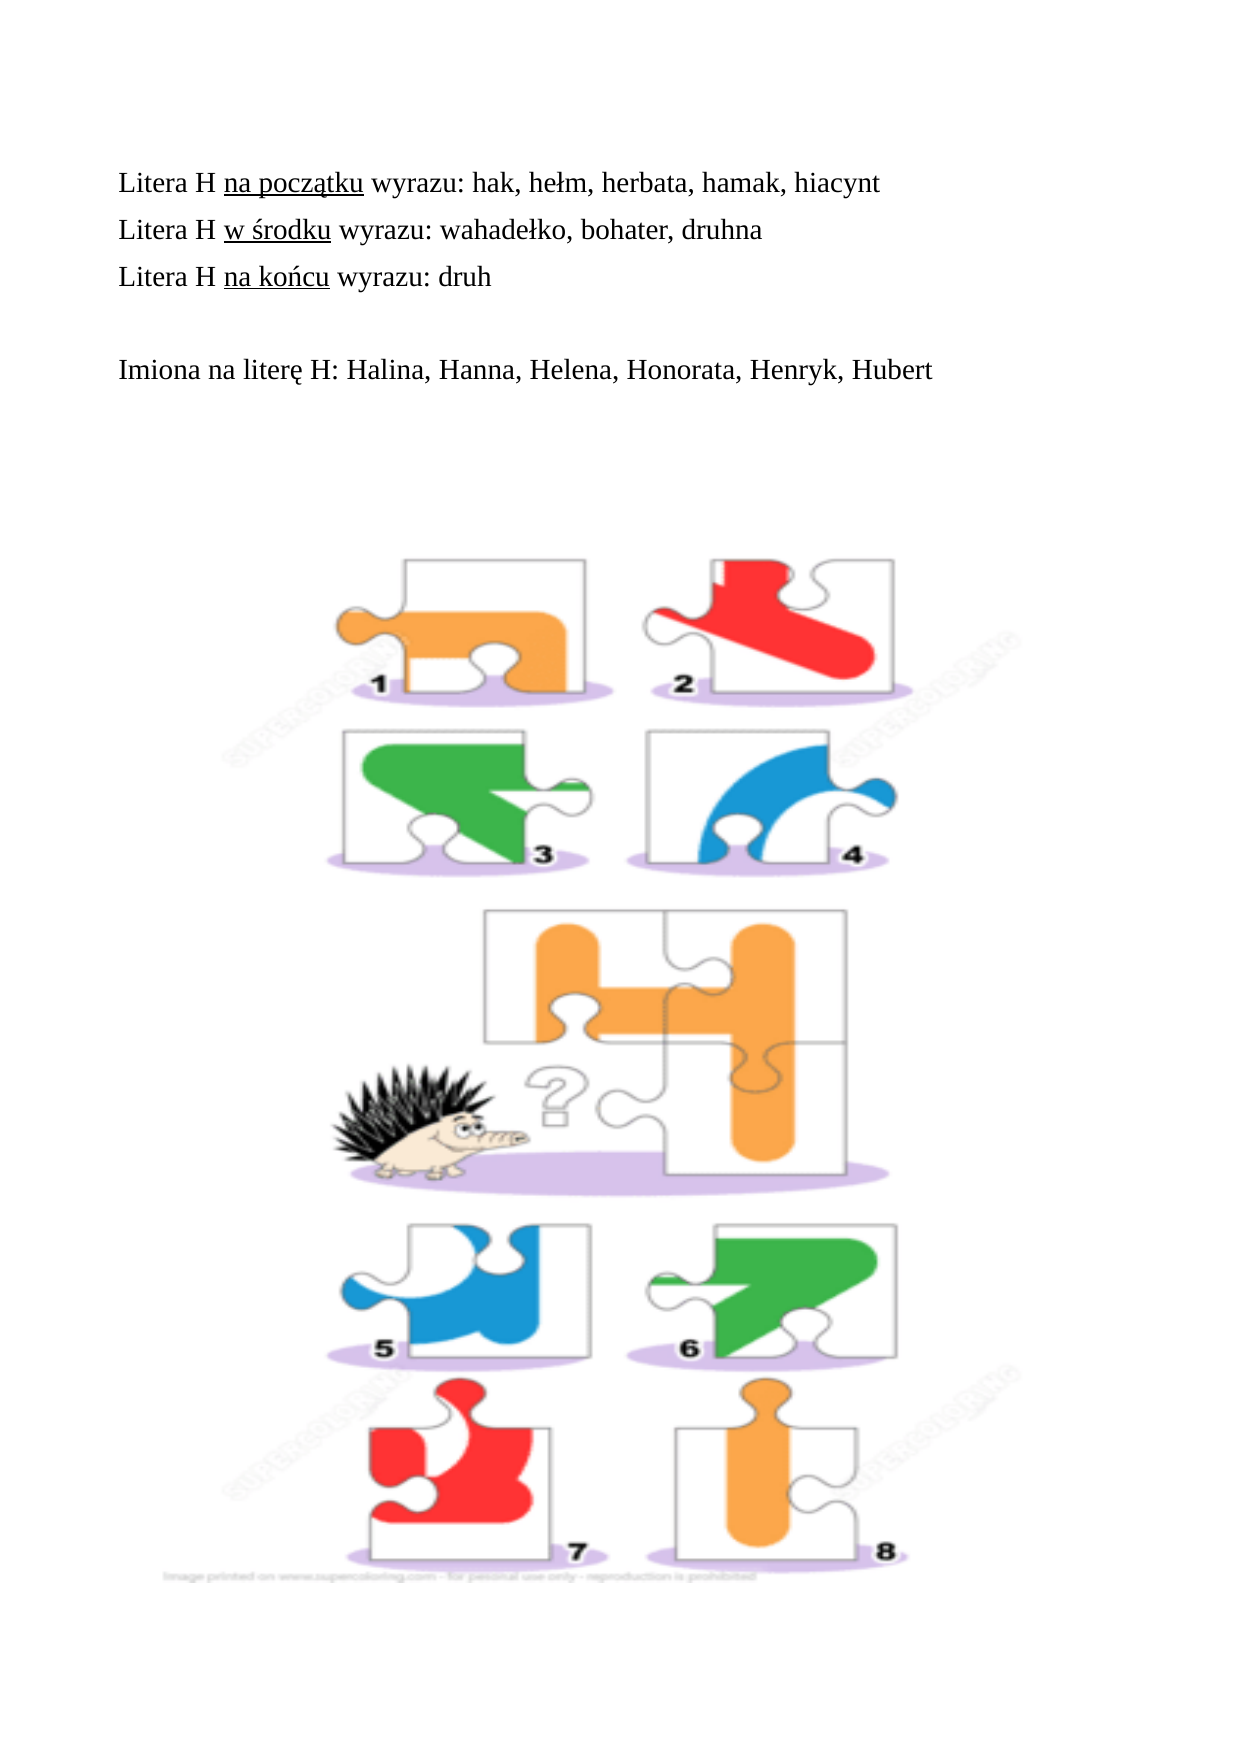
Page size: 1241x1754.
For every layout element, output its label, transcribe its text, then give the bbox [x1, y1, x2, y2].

text Litera H na końcu wyrazu: druh [118, 259, 1122, 292]
picture [123, 551, 1119, 1583]
text Litera H na początku wyrazu: hak, hełm, herbata, hamak, hiacynt [118, 165, 1122, 198]
text Litera H w środku wyrazu: wahadełko, bohater, druhna [118, 212, 1122, 245]
text Imiona na literę H: Halina, Hanna, Helena, Honorata, Henryk, Hubert [118, 352, 1122, 386]
